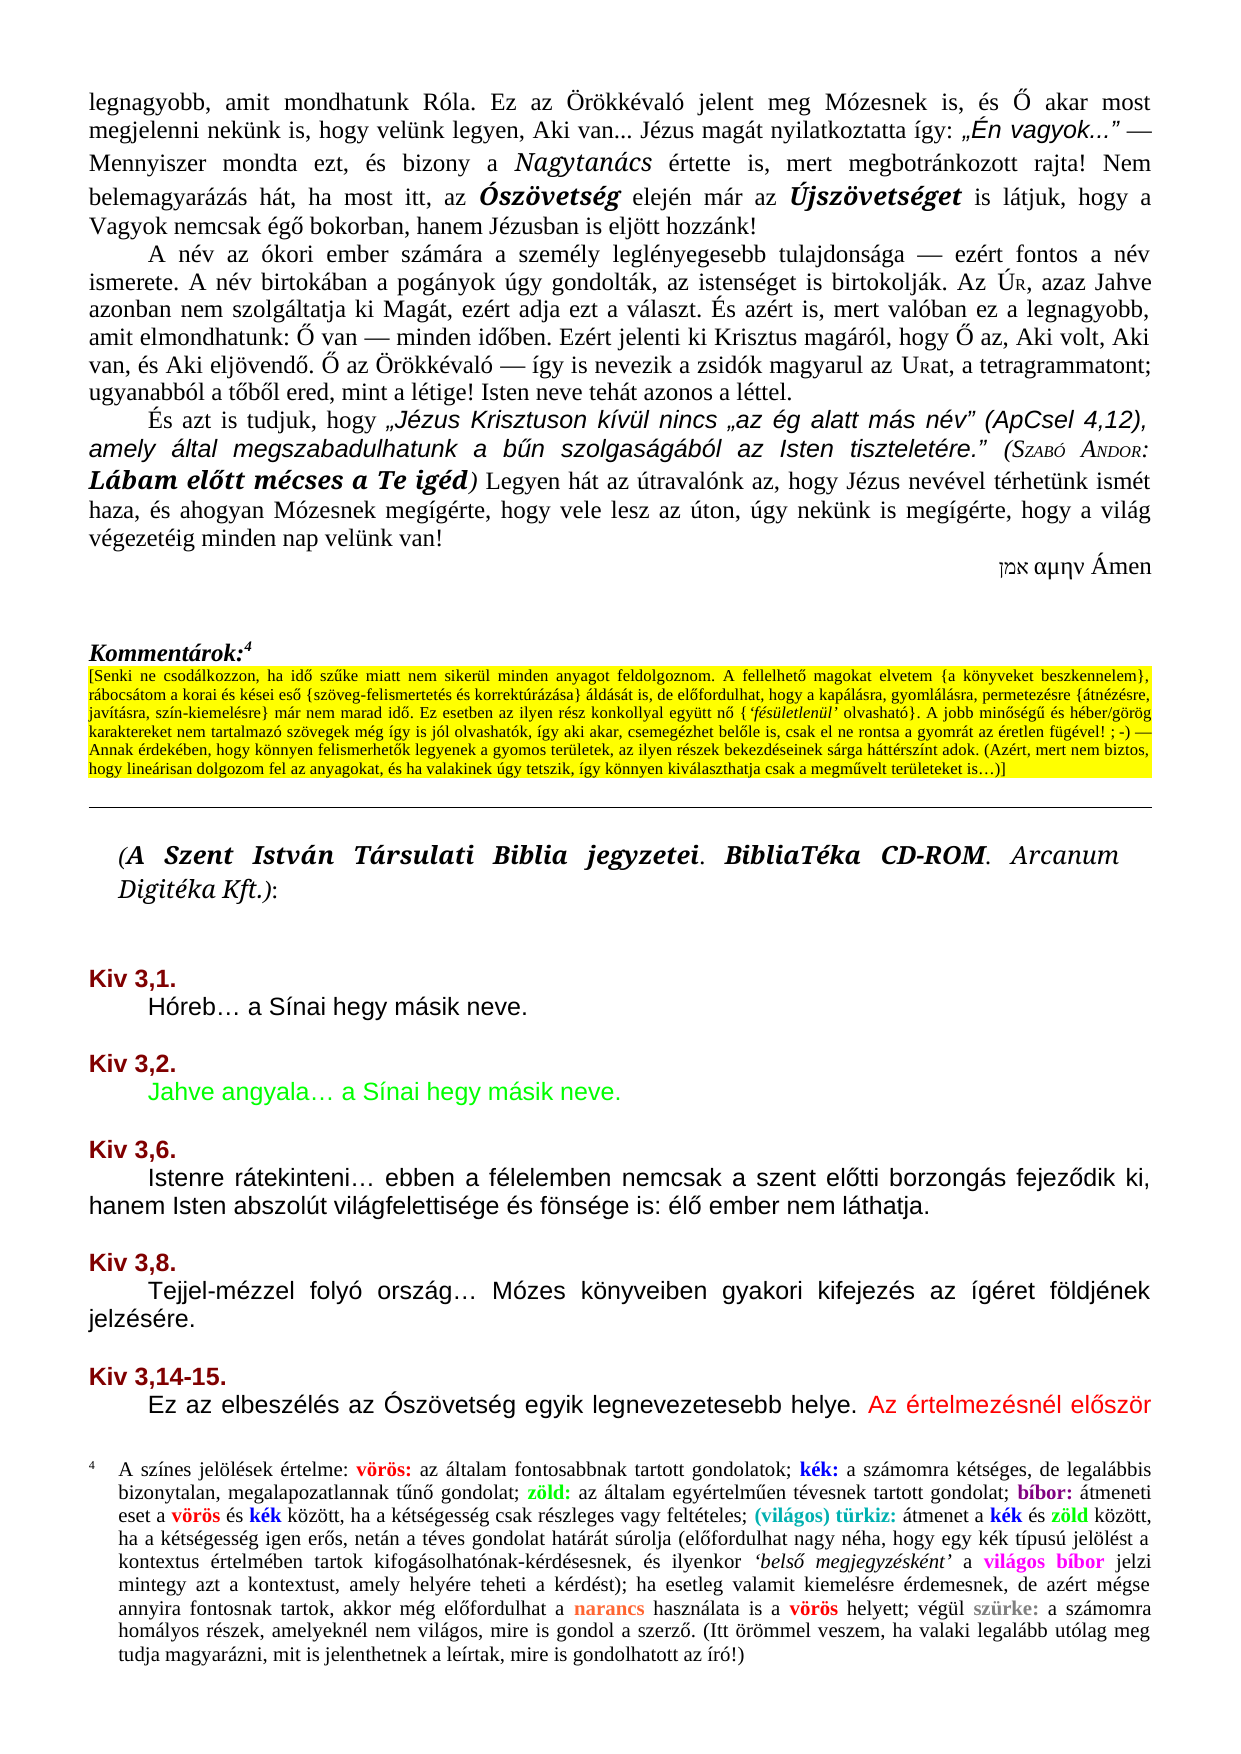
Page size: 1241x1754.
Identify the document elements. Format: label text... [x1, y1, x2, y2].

text legnagyobb, amit mondhatunk Róla. Ez az Örökkévaló jelent meg Mózesnek is, és Ő akar most megjelenni nekünk is, hogy velünk legyen, Aki van... Jézus magát nyilatkoztatta így: „Én vagyok...” — Mennyiszer mondta ezt, és bizony a Nagytanács értette is, mert megbotránkozott rajta! Nem belemagyarázás hát, ha most itt, az Ószövetség elején már az Újszövetséget is látjuk, hogy a Vagyok nemcsak égő bokorban, hanem Jézusban is eljött hozzánk! [88, 88, 1152, 240]
text Kiv 3,8. [88, 1249, 1152, 1277]
text Jahve angyala… a Sínai hegy másik neve. [88, 1078, 1152, 1106]
text Istenre rátekinteni… ebben a félelemben nemcsak a szent előtti borzongás fejeződik ki, hanem Isten abszolút világfelettisége és fönsége is: élő ember nem láthatja. [88, 1163, 1152, 1219]
text Kiv 3,6. [88, 1136, 1152, 1163]
text Kiv 3,1. [88, 964, 1152, 992]
text [Senki ne csodálkozzon, ha idő szűke miatt nem sikerül minden anyagot feldolgoznom. A fellelhető magokat elvetem {a könyveket beszkennelem}, rábocsátom a korai és kései eső {szöveg-felismertetés és korrektúrázása} áldását is, de előfordulhat, hogy a kapálásra, gyomlálásra, permetezésre {átnézésre, javításra, szín-kiemelésre} már nem marad idő. Ez esetben az ilyen rész konkollyal együtt nő {‘fésületlenül’ olvasható}. A jobb minőségű és héber/görög karaktereket nem tartalmazó szövegek még így is jól olvashatók, így aki akar, csemegézhet belőle is, csak el ne rontsa a gyomrát az éretlen fügével! ;‑) ― Annak érdekében, hogy könnyen felismerhetők legyenek a gyomos területek, az ilyen részek bekezdéseinek sárga háttérszínt adok. (Azért, mert nem biztos, hogy lineárisan dolgozom fel az anyagokat, és ha valakinek úgy tetszik, így könnyen kiválaszthatja csak a megművelt területeket is…)] [88, 666, 1152, 778]
text (A Szent István Társulati Biblia jegyzetei. BibliaTéka CD-ROM. Arcanum Digitéka Kft.): [88, 808, 1152, 935]
text A színes jelölések értelme: vörös: az általam fontosabbnak tartott gondolatok; kék: a számomra kétséges, de legalábbis bizonytalan, megalapozatlannak tűnő gondolat; zöld: az általam egyértelműen tévesnek tartott gondolat; bíbor: átmeneti eset a vörös és kék között, ha a kétségesség csak részleges vagy feltételes; (világos) türkiz: átmenet a kék és zöld között, ha a kétségesség igen erős, netán a téves gondolat határát súrolja (előfordulhat nagy néha, hogy egy kék típusú jelölést a kontextus értelmében tartok kifogásolhatónak-kérdésesnek, és ilyenkor ‘belső megjegyzésként’ a világos bíbor jelzi mintegy azt a kontextust, amely helyére teheti a kérdést); ha esetleg valamit kiemelésre érdemesnek, de azért mégse annyira fontosnak tartok, akkor még előfordulhat a narancs használata is a vörös helyett; végül szürke: a számomra homályos részek, amelyeknél nem világos, mire is gondol a szerző. (Itt örömmel veszem, ha valaki legalább utólag meg tudja magyarázni, mit is jelenthetnek a leírtak, mire is gondolhatott az író!) [88, 1458, 1152, 1665]
text Kommentárok: [88, 639, 1152, 666]
text Ez az elbeszélés az Ószövetség egyik legnevezetesebb helye. Az értelmezésnél először [88, 1391, 1152, 1419]
text Hóreb… a Sínai hegy másik neve. [88, 992, 1152, 1021]
text Kiv 3,14-15. [88, 1363, 1152, 1391]
text A név az ókori ember számára a személy leglényegesebb tulajdonsága — ezért fontos a név ismerete. A név birtokában a pogányok úgy gondolták, az istenséget is birtokolják. Az Úr, azaz Jahve azonban nem szolgáltatja ki Magát, ezért adja ezt a választ. És azért is, mert valóban ez a legnagyobb, amit elmondhatunk: Ő van — minden időben. Ezért jelenti ki Krisztus magáról, hogy Ő az, Aki volt, Aki van, és Aki eljövendő. Ő az Örökkévaló — így is nevezik a zsidók magyarul az Urat, a tetragrammatont; ugyanabból a tőből ered, mint a létige! Isten neve tehát azonos a léttel. [88, 240, 1152, 406]
text Kiv 3,2. [88, 1050, 1152, 1078]
text Tejjel-mézzel folyó ország… Mózes könyveiben gyakori kifejezés az ígéret földjének jelzésére. [88, 1277, 1152, 1333]
text אמן αμην Ámen [88, 552, 1152, 579]
text És azt is tudjuk, hogy „Jézus Krisztuson kívül nincs „az ég alatt más név” (ApCsel 4,12), amely által megszabadulhatunk a bűn szolgaságából az Isten tiszteletére.” (Szabó Andor: Lábam előtt mécses a Te igéd) Legyen hát az útravalónk az, hogy Jézus nevével térhetünk ismét haza, és ahogyan Mózesnek megígérte, hogy vele lesz az úton, úgy nekünk is megígérte, hogy a világ végezetéig minden nap velünk van! [88, 406, 1152, 552]
